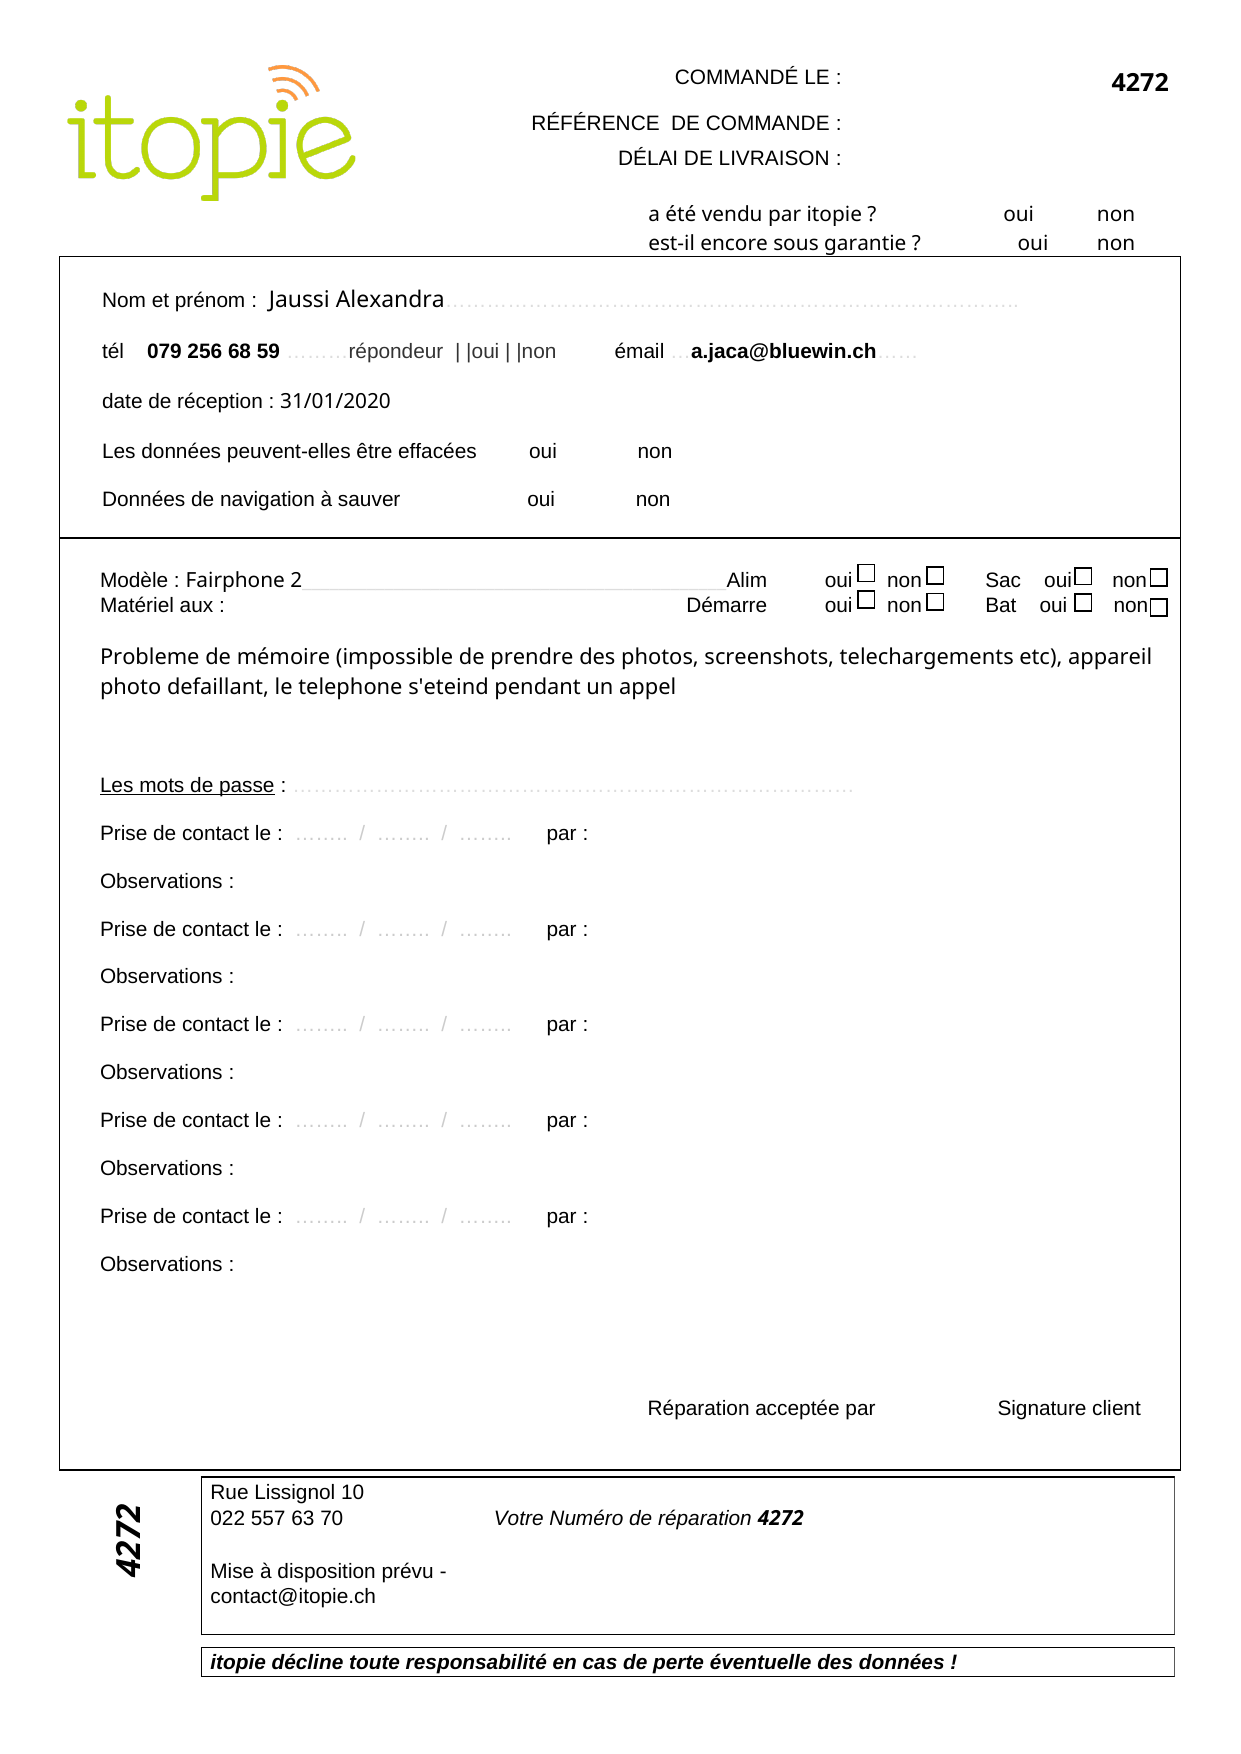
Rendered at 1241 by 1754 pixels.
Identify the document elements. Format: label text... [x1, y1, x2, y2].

text Prise de contact le : …….. / …….. / …….. par : [60, 1009, 1180, 1036]
text a été vendu par itopie ? oui non [59, 199, 1181, 228]
text Prise de contact le : …….. / …….. / …….. par : [60, 913, 1180, 940]
text est-il encore sous garantie ? oui non [59, 228, 1181, 256]
table_header 4272 [847, 59, 1180, 104]
table_cell [847, 105, 1180, 140]
text Matériel aux : Démarre oui non Bat oui non [60, 590, 1180, 617]
text Observations : [60, 961, 1180, 988]
text Les mots de passe : ……………………………………………………………………… [60, 769, 1180, 797]
table_cell DÉLAI DE LIVRAISON : [490, 140, 847, 175]
picture [67, 65, 356, 201]
text tél 079 256 68 59 ………répondeur | |oui | |non émail …a.jaca@bluewin.ch…… [60, 335, 1180, 362]
table_cell [847, 140, 1180, 175]
text Nom et prénom : Jaussi Alexandra……………………………………………………………………….. [60, 280, 1180, 314]
text Prise de contact le : …….. / …….. / …….. par : [60, 1105, 1180, 1132]
text Modèle : Fairphone 2 Alim oui non Sac oui non [60, 562, 856, 590]
text Prise de contact le : …….. / …….. / …….. par : [60, 1201, 1180, 1228]
text Modèle : Fairphone 2 Alim oui non Sac oui non [879, 562, 925, 590]
text Réparation acceptée par Signature client [60, 1392, 1180, 1419]
table_cell itopie décline toute responsabilité en cas de perte éventuelle des données ! [195, 1641, 1180, 1683]
text Modèle : Fairphone 2 Alim oui non Sac oui non [948, 562, 1180, 590]
text Observations : [60, 1153, 1180, 1180]
table_header COMMANDÉ LE : [490, 59, 847, 104]
table_cell RÉFÉRENCE DE COMMANDE : [490, 105, 847, 140]
text Données de navigation à sauver oui non [60, 484, 1180, 511]
text Observations : [60, 1057, 1180, 1084]
text Prise de contact le : …….. / …….. / …….. par : [60, 817, 1180, 844]
text Observations : [60, 865, 1180, 892]
table_header 4272 [59, 1471, 195, 1683]
text Probleme de mémoire (impossible de prendre des photos, screenshots, telechargements etc), appareil photo defaillant, le telephone s'eteind pendant un appel [60, 638, 1180, 701]
text Les données peuvent-elles être effacées oui non [60, 436, 1180, 463]
text Observations : [60, 1249, 1180, 1276]
text date de réception : 31/01/2020 [60, 383, 1180, 415]
table_header Rue Lissignol 10 022 557 63 70 Votre Numéro de réparation 4272 Mise à disposition prévu - contact@itopie.ch [195, 1471, 1180, 1641]
